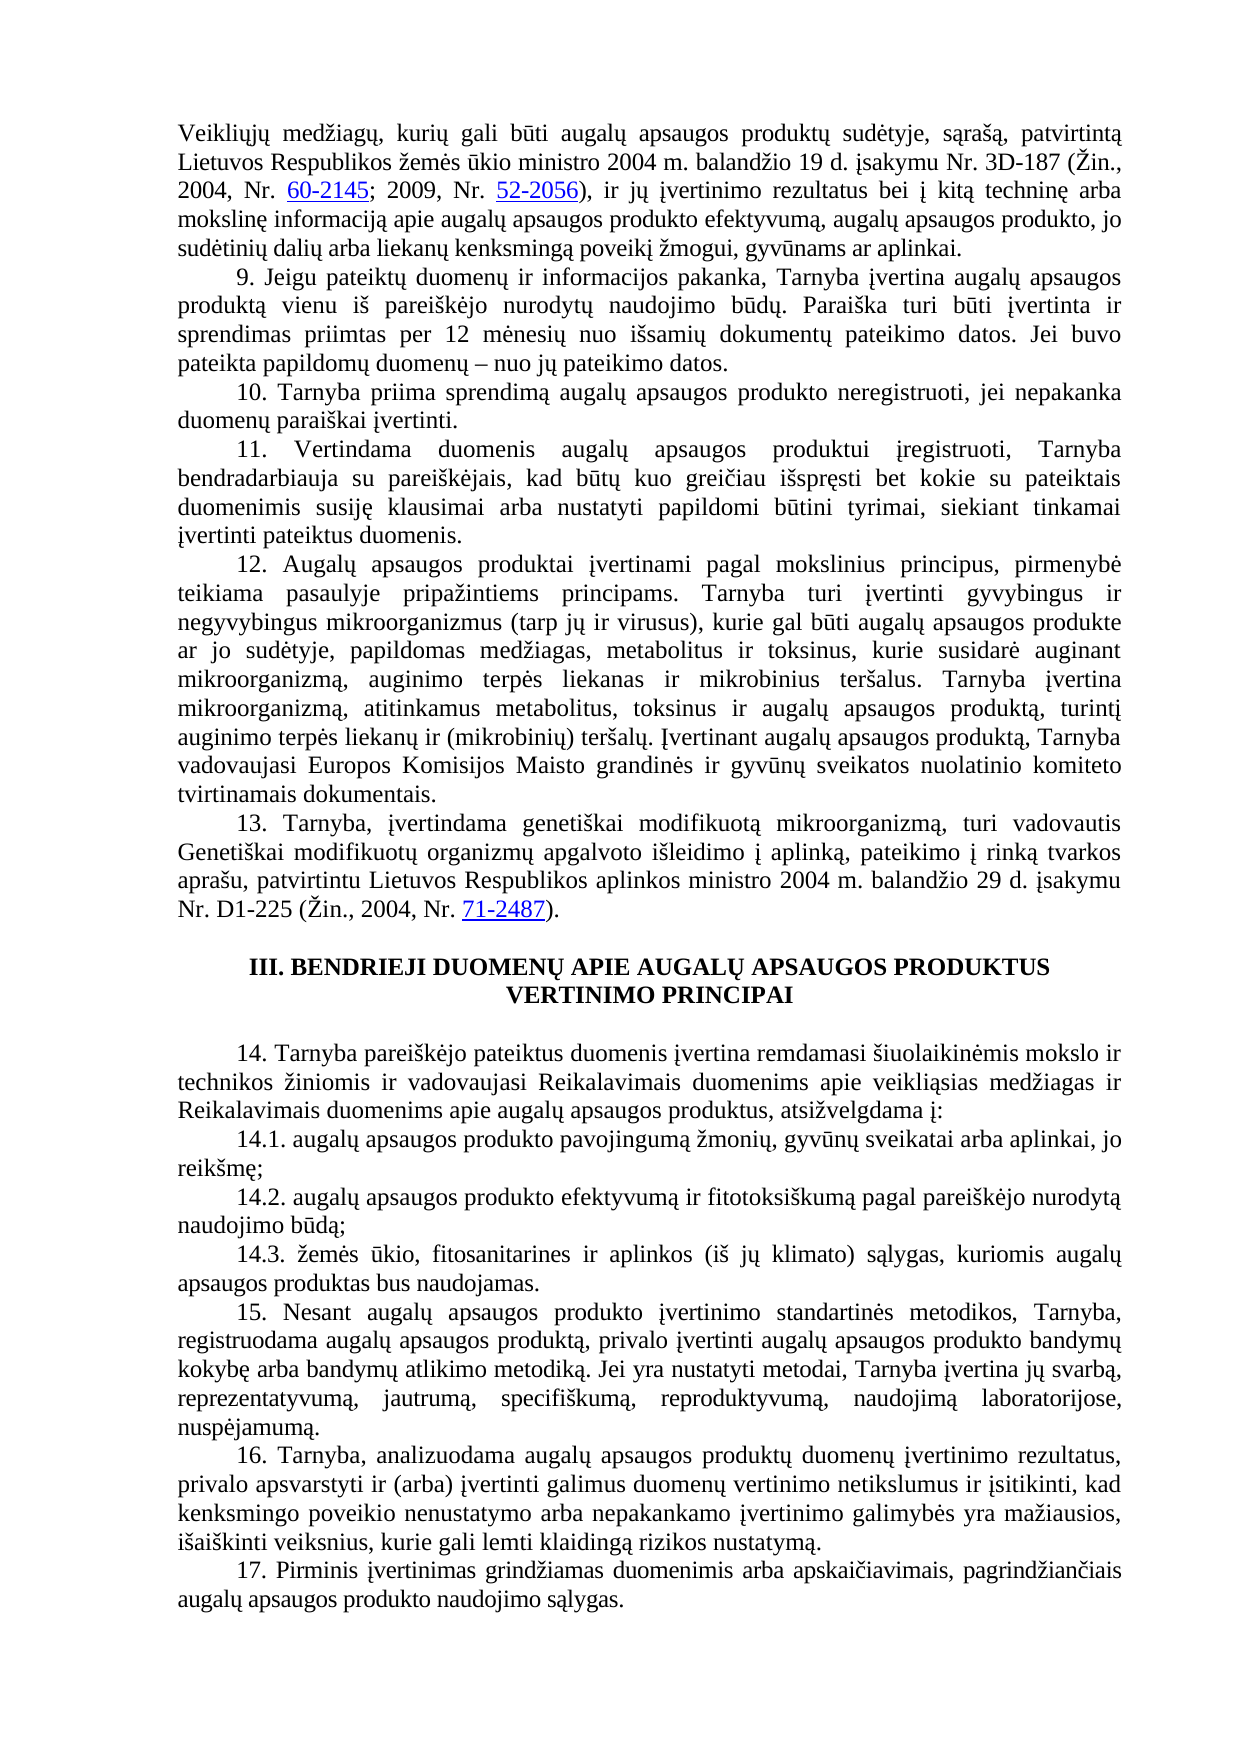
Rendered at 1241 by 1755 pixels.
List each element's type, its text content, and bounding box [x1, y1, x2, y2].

text 14. Tarnyba pareiškėjo pateiktus duomenis įvertina remdamasi šiuolaikinėmis mokslo ir technikos žiniomis ir vadovaujasi Reikalavimais duomenims apie veikliąsias medžiagas ir Reikalavimais duomenims apie augalų apsaugos produktus, atsižvelgdama į: [177, 1038, 1122, 1124]
text 14.2. augalų apsaugos produkto efektyvumą ir fitotoksiškumą pagal pareiškėjo nurodytą naudojimo būdą; [177, 1182, 1122, 1239]
text 13. Tarnyba, įvertindama genetiškai modifikuotą mikroorganizmą, turi vadovautis Genetiškai modifikuotų organizmų apgalvoto išleidimo į aplinką, pateikimo į rinką tvarkos aprašu, patvirtintu Lietuvos Respublikos aplinkos ministro 2004 m. balandžio 29 d. įsakymu Nr. D1-225 (Žin., 2004, Nr. 71-2487). [177, 808, 1122, 923]
text III. BENDRIEJI DUOMENŲ APIE AUGALŲ APSAUGOS PRODUKTUS VERTINIMO PRINCIPAI [177, 952, 1122, 1009]
text 9. Jeigu pateiktų duomenų ir informacijos pakanka, Tarnyba įvertina augalų apsaugos produktą vienu iš pareiškėjo nurodytų naudojimo būdų. Paraiška turi būti įvertinta ir sprendimas priimtas per 12 mėnesių nuo išsamių dokumentų pateikimo datos. Jei buvo pateikta papildomų duomenų – nuo jų pateikimo datos. [177, 262, 1122, 377]
text 16. Tarnyba, analizuodama augalų apsaugos produktų duomenų įvertinimo rezultatus, privalo apsvarstyti ir (arba) įvertinti galimus duomenų vertinimo netikslumus ir įsitikinti, kad kenksmingo poveikio nenustatymo arba nepakankamo įvertinimo galimybės yra mažiausios, išaiškinti veiksnius, kurie gali lemti klaidingą rizikos nustatymą. [177, 1441, 1122, 1556]
text Veikliųjų medžiagų, kurių gali būti augalų apsaugos produktų sudėtyje, sąrašą, patvirtintą Lietuvos Respublikos žemės ūkio ministro 2004 m. balandžio 19 d. įsakymu Nr. 3D-187 (Žin., 2004, Nr. 60-2145; 2009, Nr. 52-2056), ir jų įvertinimo rezultatus bei į kitą techninę arba mokslinę informaciją apie augalų apsaugos produkto efektyvumą, augalų apsaugos produkto, jo sudėtinių dalių arba liekanų kenksmingą poveikį žmogui, gyvūnams ar aplinkai. [177, 118, 1122, 262]
text 10. Tarnyba priima sprendimą augalų apsaugos produkto neregistruoti, jei nepakanka duomenų paraiškai įvertinti. [177, 377, 1122, 434]
text 14.3. žemės ūkio, fitosanitarines ir aplinkos (iš jų klimato) sąlygas, kuriomis augalų apsaugos produktas bus naudojamas. [177, 1239, 1122, 1297]
text 12. Augalų apsaugos produktai įvertinami pagal mokslinius principus, pirmenybė teikiama pasaulyje pripažintiems principams. Tarnyba turi įvertinti gyvybingus ir negyvybingus mikroorganizmus (tarp jų ir virusus), kurie gal būti augalų apsaugos produkte ar jo sudėtyje, papildomas medžiagas, metabolitus ir toksinus, kurie susidarė auginant mikroorganizmą, auginimo terpės liekanas ir mikrobinius teršalus. Tarnyba įvertina mikroorganizmą, atitinkamus metabolitus, toksinus ir augalų apsaugos produktą, turintį auginimo terpės liekanų ir (mikrobinių) teršalų. Įvertinant augalų apsaugos produktą, Tarnyba vadovaujasi Europos Komisijos Maisto grandinės ir gyvūnų sveikatos nuolatinio komiteto tvirtinamais dokumentais. [177, 549, 1122, 808]
text 14.1. augalų apsaugos produkto pavojingumą žmonių, gyvūnų sveikatai arba aplinkai, jo reikšmę; [177, 1124, 1122, 1182]
text 15. Nesant augalų apsaugos produkto įvertinimo standartinės metodikos, Tarnyba, registruodama augalų apsaugos produktą, privalo įvertinti augalų apsaugos produkto bandymų kokybę arba bandymų atlikimo metodiką. Jei yra nustatyti metodai, Tarnyba įvertina jų svarbą, reprezentatyvumą, jautrumą, specifiškumą, reproduktyvumą, naudojimą laboratorijose, nuspėjamumą. [177, 1297, 1122, 1441]
text 17. Pirminis įvertinimas grindžiamas duomenimis arba apskaičiavimais, pagrindžiančiais augalų apsaugos produkto naudojimo sąlygas. [177, 1556, 1122, 1613]
text 11. Vertindama duomenis augalų apsaugos produktui įregistruoti, Tarnyba bendradarbiauja su pareiškėjais, kad būtų kuo greičiau išspręsti bet kokie su pateiktais duomenimis susiję klausimai arba nustatyti papildomi būtini tyrimai, siekiant tinkamai įvertinti pateiktus duomenis. [177, 434, 1122, 549]
